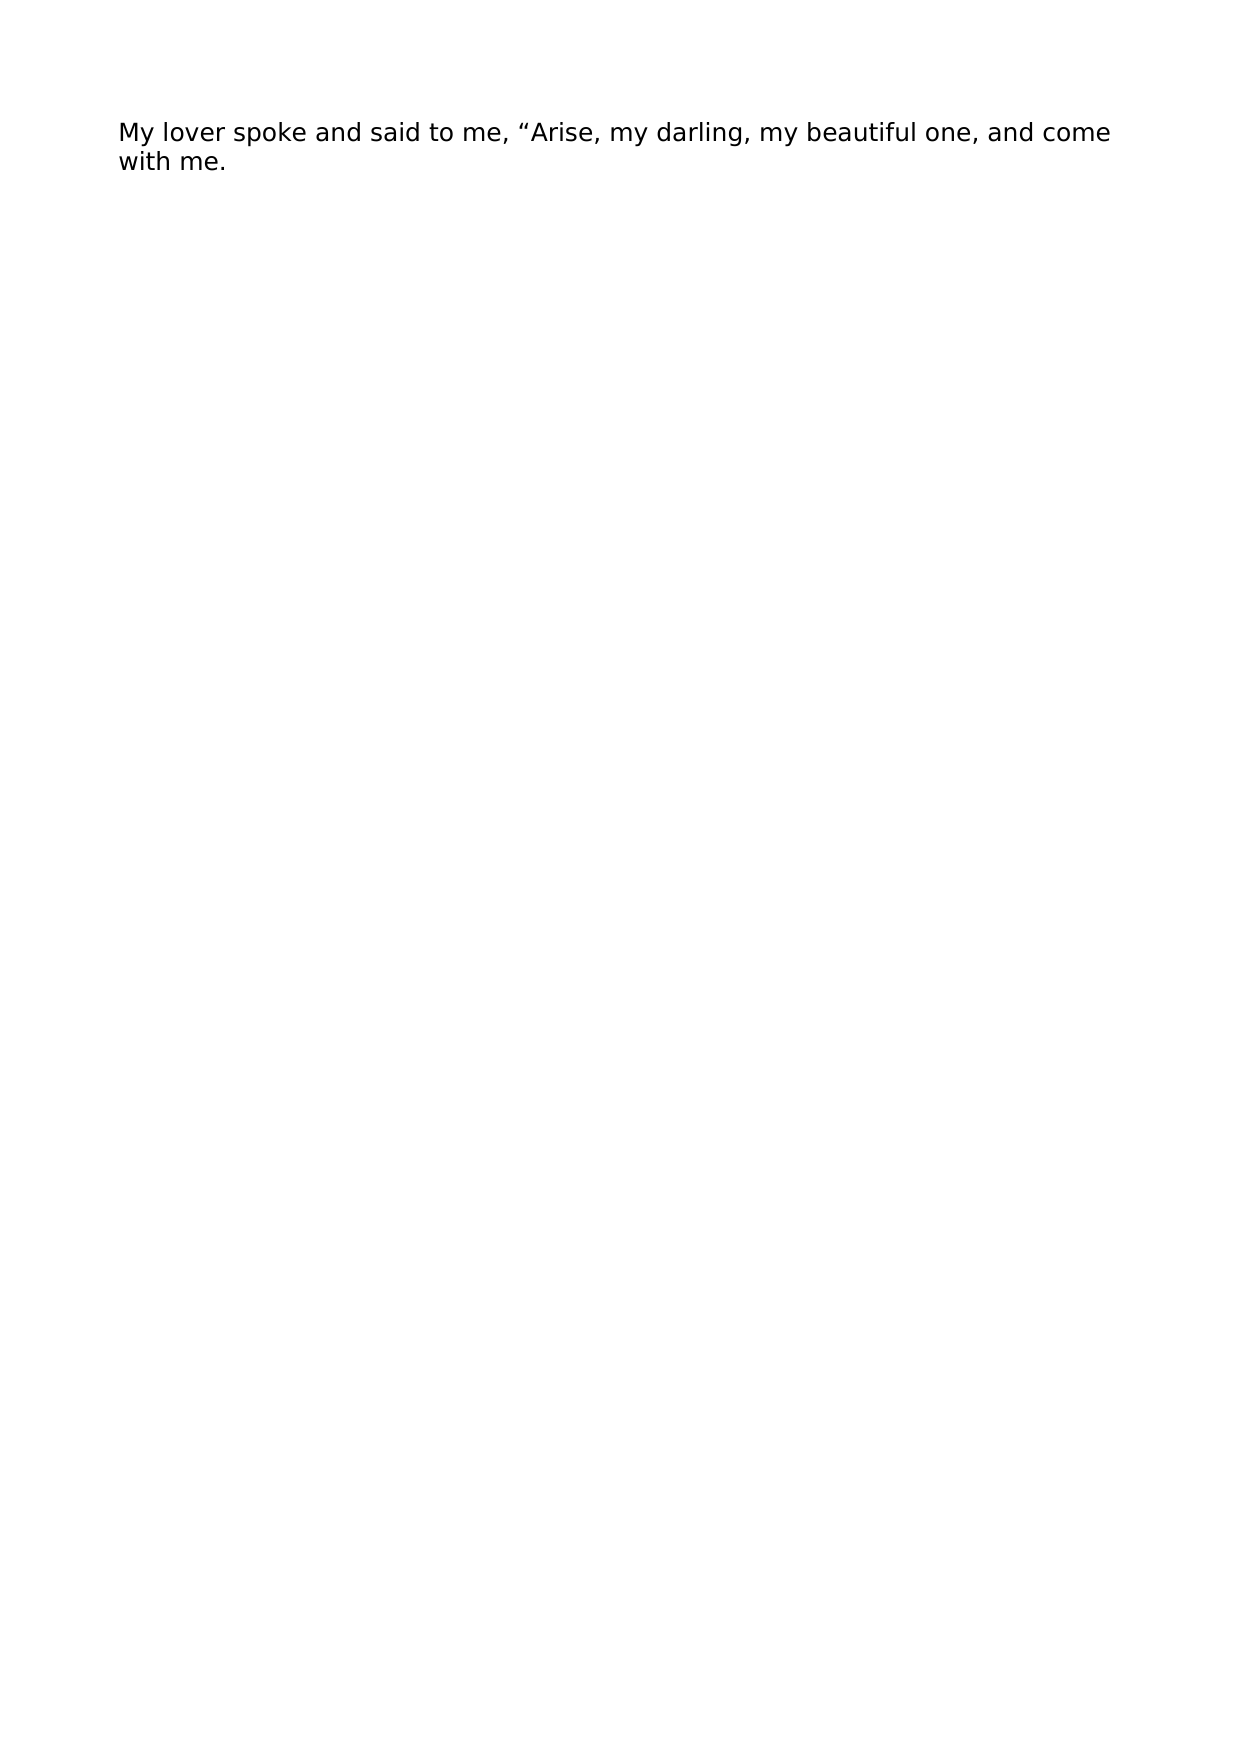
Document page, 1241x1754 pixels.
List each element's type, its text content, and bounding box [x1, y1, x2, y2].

text My lover spoke and said to me, “Arise, my darling, my beautiful one, and come with me. [118, 118, 1122, 176]
